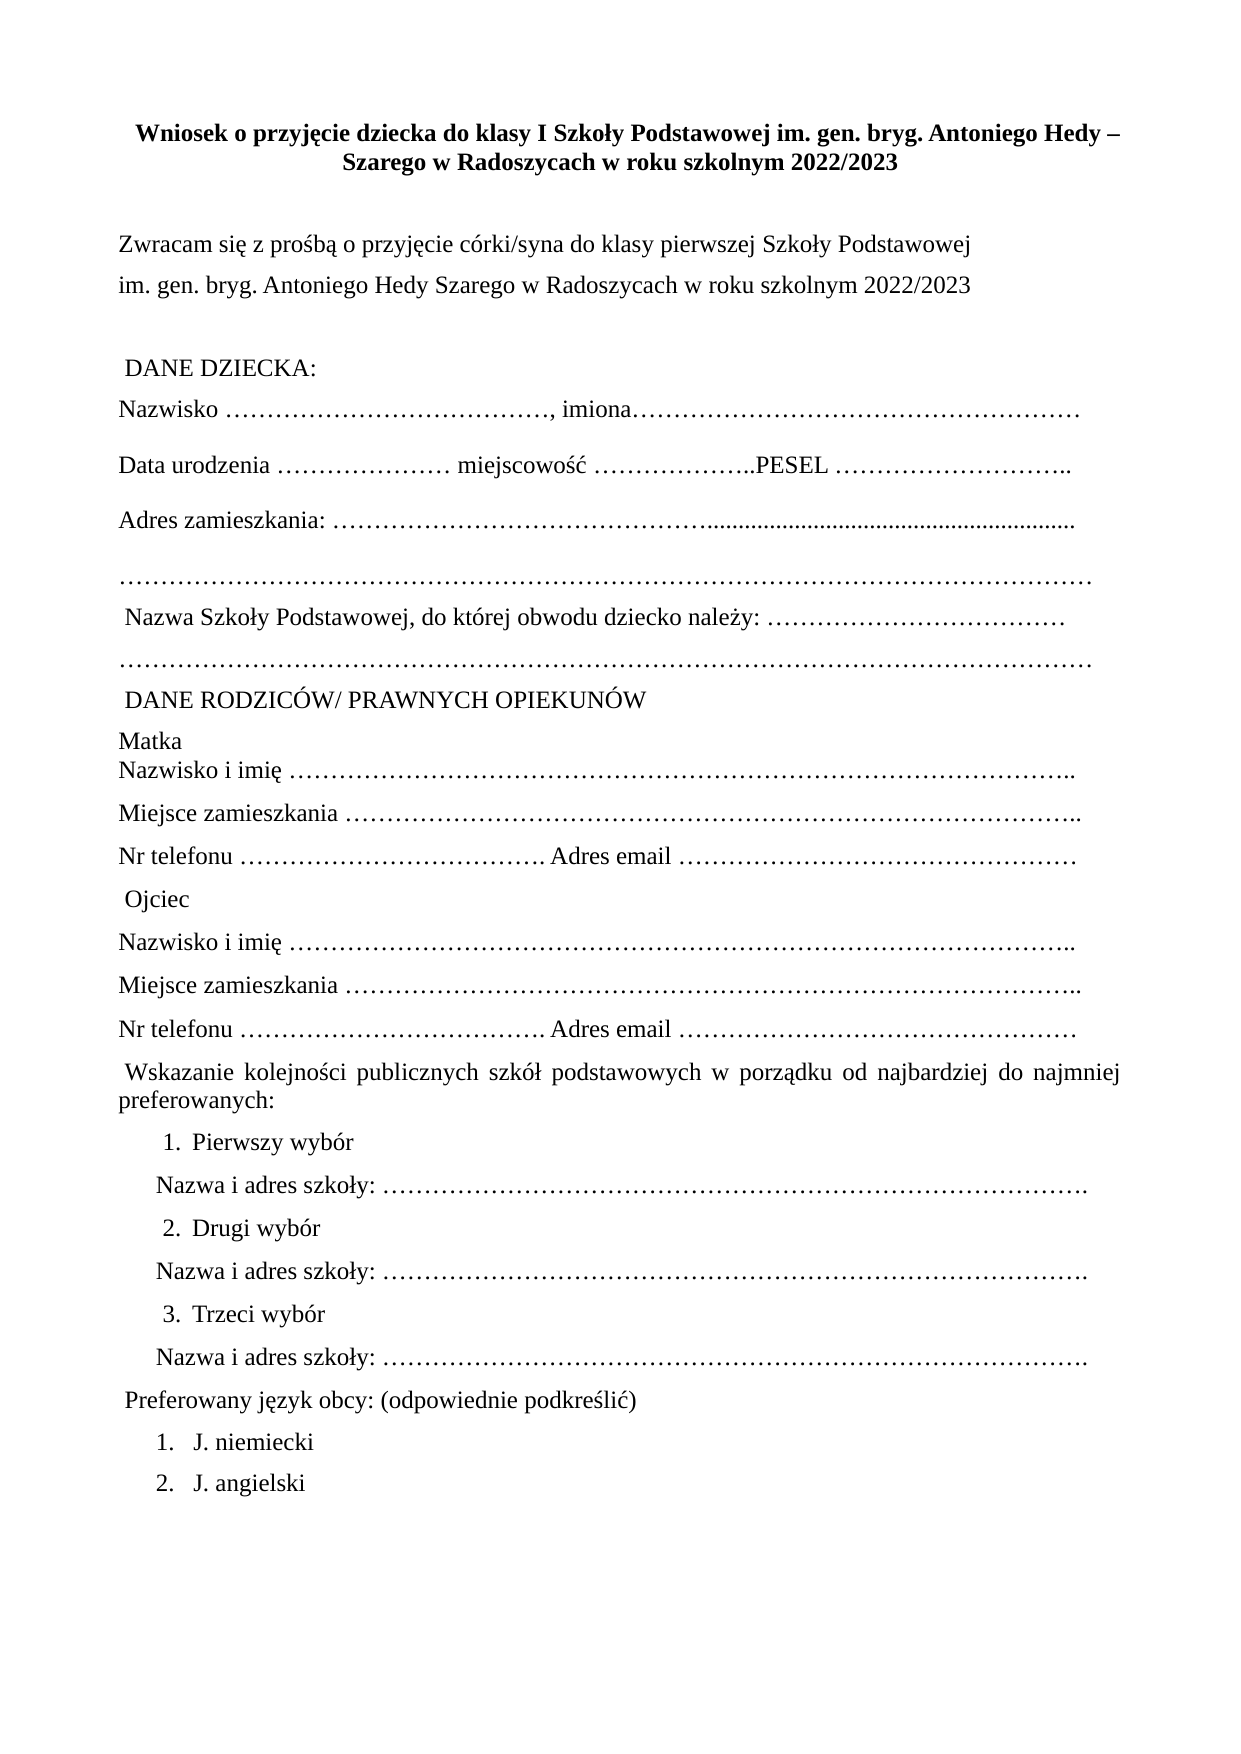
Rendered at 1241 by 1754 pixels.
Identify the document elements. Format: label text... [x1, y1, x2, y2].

text Zwracam się z prośbą o przyjęcie córki/syna do klasy pierwszej Szkoły Podstawowej [118, 229, 1122, 258]
text Ojciec [118, 884, 1122, 913]
text ……………………………………………………………………………………………………… [118, 561, 1122, 590]
list J. niemiecki [156, 1427, 1122, 1456]
text Nr telefonu ………………………………. Adres email ………………………………………… [118, 1014, 1122, 1042]
text Miejsce zamieszkania …………………………………………………………………………….. [118, 798, 1122, 827]
text Nazwa i adres szkoły: …………………………………………………………………………. [156, 1170, 1122, 1199]
text Data urodzenia ………………… miejscowość ………………..PESEL ……………………….. [118, 450, 1122, 479]
text Nazwa Szkoły Podstawowej, do której obwodu dziecko należy: ……………………………… [118, 602, 1122, 631]
text DANE DZIECKA: [118, 353, 1122, 382]
text Wniosek o przyjęcie dziecka do klasy I Szkoły Podstawowej im. gen. bryg. Antoniego Hedy – Szarego w Radoszycach w roku szkolnym 2022/2023 [118, 118, 1122, 176]
text ……………………………………………………………………………………………………… [118, 644, 1122, 672]
list J. angielski [156, 1468, 1122, 1497]
text Adres zamieszkania: ………………………………………........................................................... [118, 506, 1122, 534]
text Miejsce zamieszkania …………………………………………………………………………….. [118, 971, 1122, 999]
text Preferowany język obcy: (odpowiednie podkreślić) [118, 1386, 1122, 1414]
list Pierwszy wybór [162, 1127, 1122, 1156]
text Nazwisko i imię ………………………………………………………………………………….. [118, 927, 1122, 956]
text DANE RODZICÓW/ PRAWNYCH OPIEKUNÓW [118, 685, 1122, 714]
text Nr telefonu ………………………………. Adres email ………………………………………… [118, 841, 1122, 870]
text Nazwisko …………………………………, imiona……………………………………………… [118, 394, 1122, 423]
text im. gen. bryg. Antoniego Hedy Szarego w Radoszycach w roku szkolnym 2022/2023 [118, 271, 1122, 299]
list Drugi wybór [162, 1213, 1122, 1242]
list Trzeci wybór [162, 1299, 1122, 1328]
text Nazwa i adres szkoły: …………………………………………………………………………. [156, 1256, 1122, 1285]
text Wskazanie kolejności publicznych szkół podstawowych w porządku od najbardziej do najmniej preferowanych: [118, 1057, 1122, 1114]
text Matka [118, 726, 1122, 755]
text Nazwisko i imię ………………………………………………………………………………….. [118, 755, 1122, 784]
text Nazwa i adres szkoły: …………………………………………………………………………. [156, 1342, 1122, 1371]
